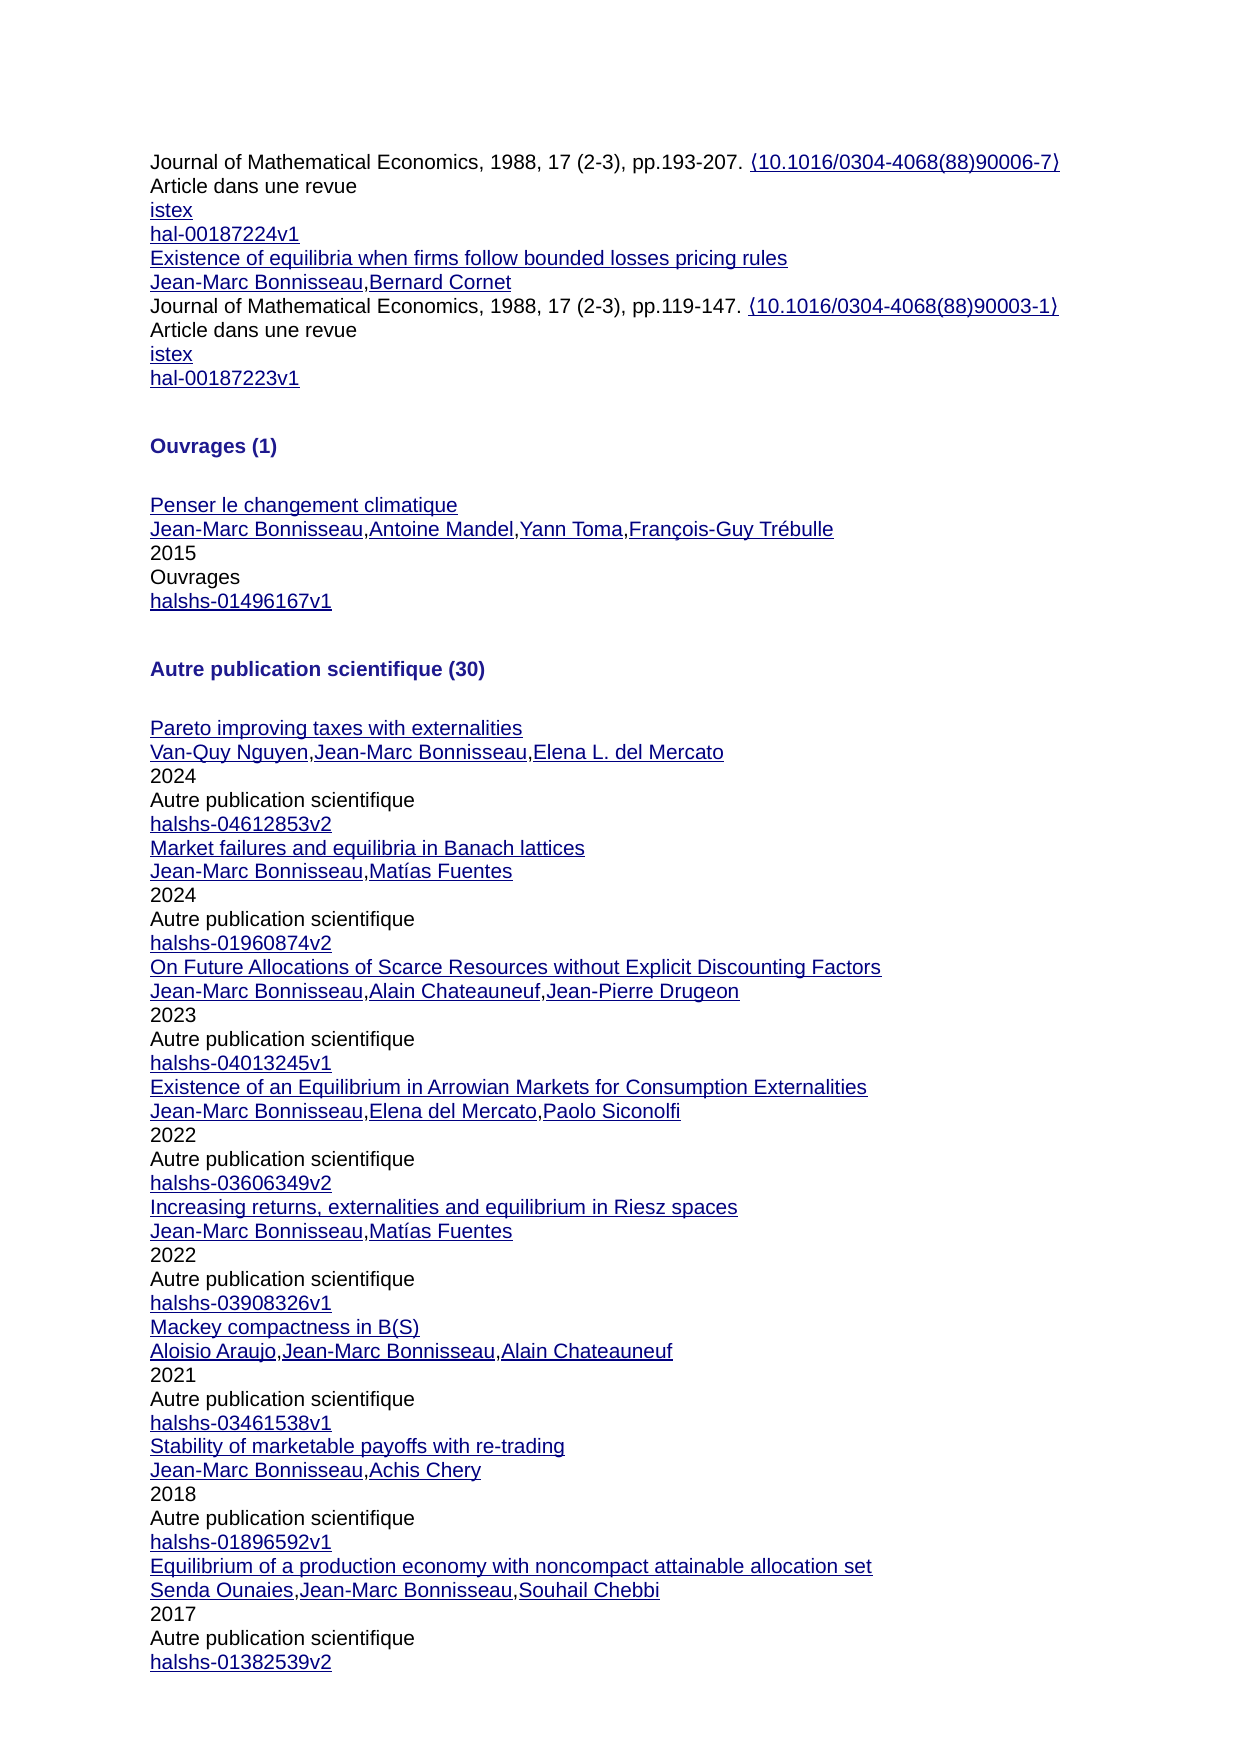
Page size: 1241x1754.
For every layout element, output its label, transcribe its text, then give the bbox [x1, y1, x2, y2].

table_cell Equilibrium of a production economy with noncompact attainable allocation set Senda Ounaies,Jean-Marc Bonnisseau,Souhail Chebbi 2017 Autre publication scientifique halshs-01382539v2 [150, 1554, 1090, 1674]
table_cell Increasing returns, externalities and equilibrium in Riesz spaces Jean-Marc Bonnisseau,Matías Fuentes 2022 Autre publication scientifique halshs-03908326v1 [150, 1195, 1090, 1314]
table_header Pareto improving taxes with externalities Van-Quy Nguyen,Jean-Marc Bonnisseau,Elena L. del Mercato 2024 Autre publication scientifique halshs-04612853v2 [150, 716, 1090, 835]
table_cell Stability of marketable payoffs with re-trading Jean-Marc Bonnisseau,Achis Chery 2018 Autre publication scientifique halshs-01896592v1 [150, 1434, 1090, 1554]
table_cell Journal of Mathematical Economics, 1988, 17 (2-3), pp.193-207. ⟨10.1016/0304-4068(88)90006-7⟩ Article dans une revue istex hal-00187224v1 [150, 150, 1090, 246]
table_cell Mackey compactness in B(S) Aloisio Araujo,Jean-Marc Bonnisseau,Alain Chateauneuf 2021 Autre publication scientifique halshs-03461538v1 [150, 1315, 1090, 1434]
subtitle Ouvrages (1) [150, 434, 1090, 458]
subtitle Autre publication scientifique (30) [150, 657, 1090, 681]
table_header Penser le changement climatique Jean-Marc Bonnisseau,Antoine Mandel,Yann Toma,François-Guy Trébulle 2015 Ouvrages halshs-01496167v1 [150, 493, 1090, 612]
table_cell Market failures and equilibria in Banach lattices Jean-Marc Bonnisseau,Matías Fuentes 2024 Autre publication scientifique halshs-01960874v2 [150, 835, 1090, 955]
table_cell Existence of an Equilibrium in Arrowian Markets for Consumption Externalities Jean-Marc Bonnisseau,Elena del Mercato,Paolo Siconolfi 2022 Autre publication scientifique halshs-03606349v2 [150, 1075, 1090, 1195]
table_cell Existence of equilibria when firms follow bounded losses pricing rules Jean-Marc Bonnisseau,Bernard Cornet Journal of Mathematical Economics, 1988, 17 (2-3), pp.119-147. ⟨10.1016/0304-4068(88)90003-1⟩ Article dans une revue istex hal-00187223v1 [150, 246, 1090, 389]
table_cell On Future Allocations of Scarce Resources without Explicit Discounting Factors Jean-Marc Bonnisseau,Alain Chateauneuf,Jean-Pierre Drugeon 2023 Autre publication scientifique halshs-04013245v1 [150, 955, 1090, 1075]
